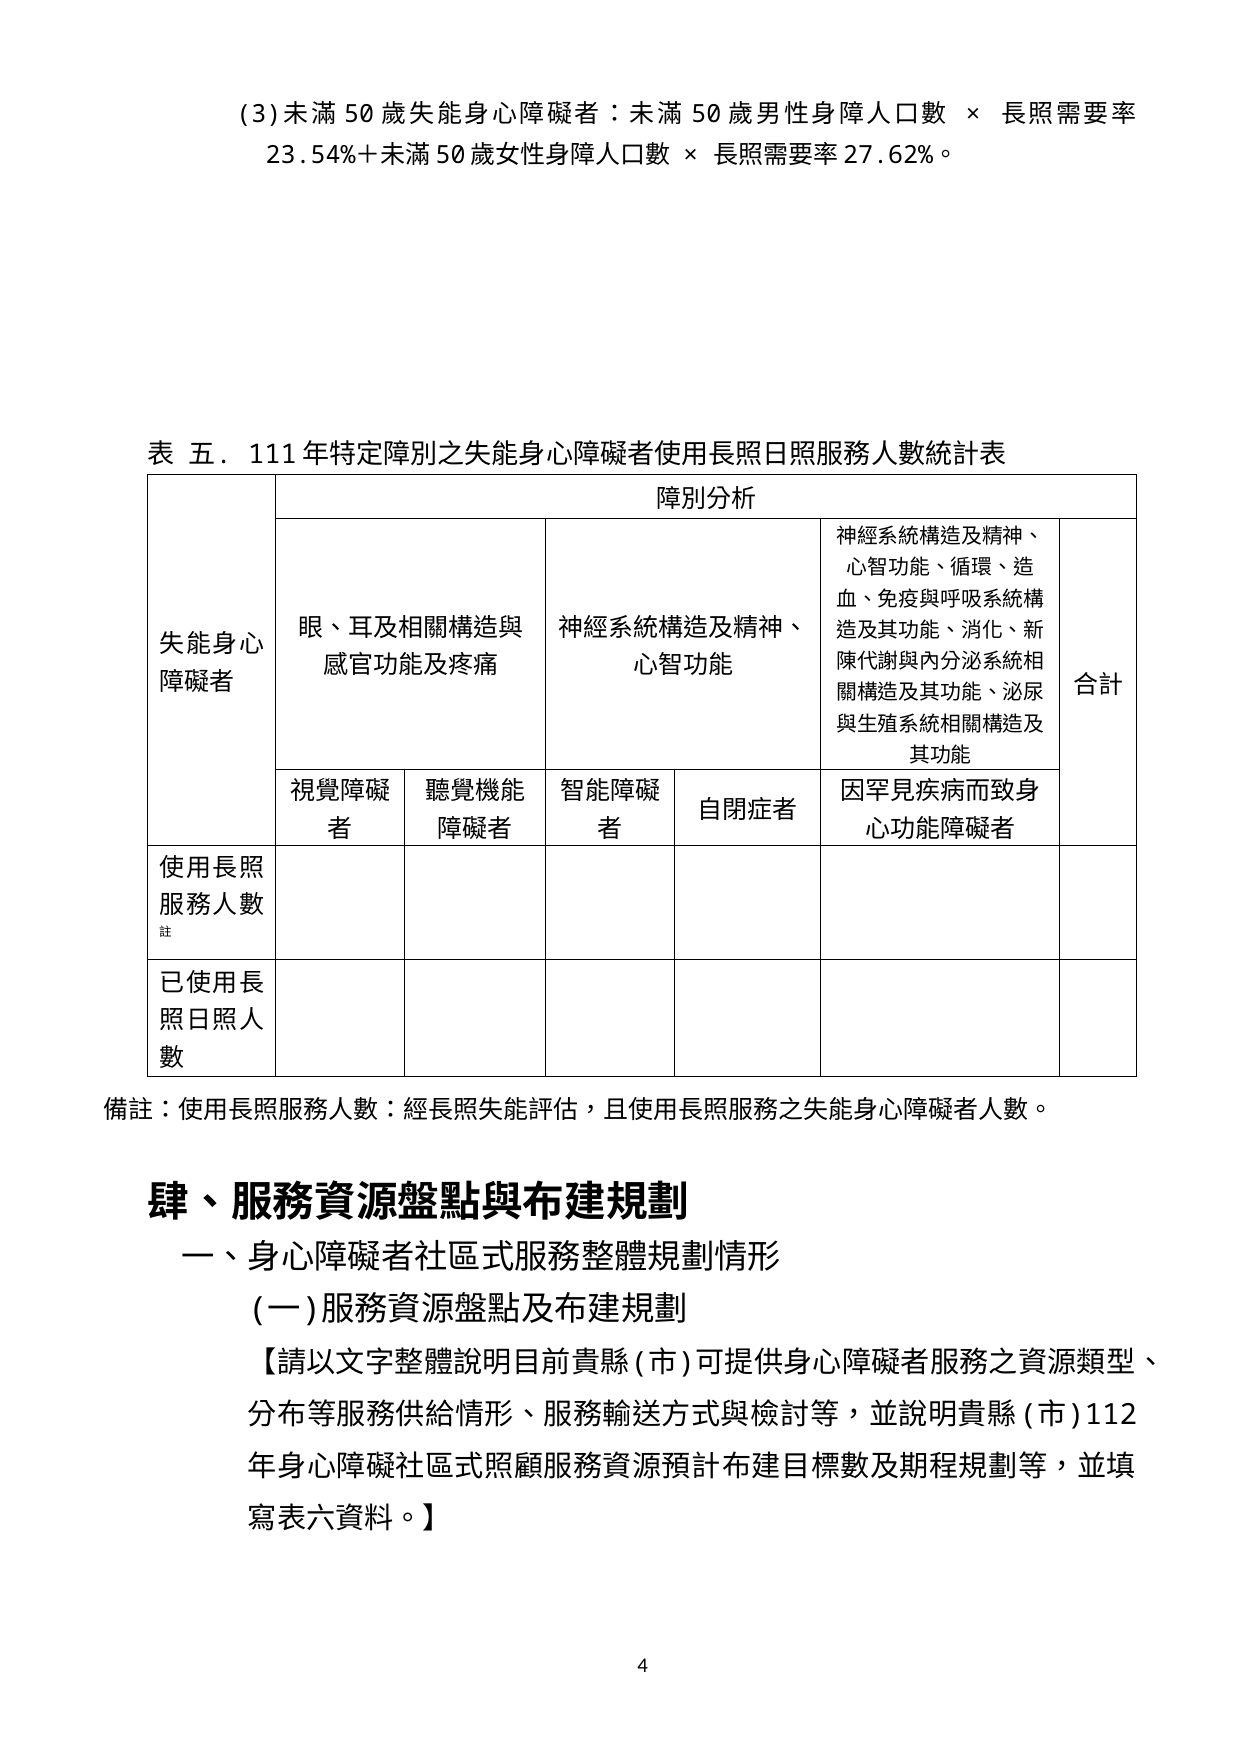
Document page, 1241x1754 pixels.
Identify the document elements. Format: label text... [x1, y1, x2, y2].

table_cell [675, 960, 820, 1076]
table_cell [1060, 846, 1136, 958]
text (一)服務資源盤點及布建規劃 [248, 1279, 1137, 1331]
text (3)未滿50歲失能身心障礙者：未滿50歲男性身障人口數 × 長照需要率23.54%＋未滿50歲女性身障人口數 × 長照需要率27.62%。 [236, 89, 1137, 172]
table_cell [1060, 960, 1136, 1076]
table_cell 因罕見疾病而致身心功能障礙者 [821, 770, 1059, 845]
table_cell 視覺障礙者 [276, 770, 404, 845]
table_cell [405, 846, 545, 958]
table_cell 智能障礙者 [546, 770, 674, 845]
text 肆、服務資源盤點與布建規劃 [148, 1175, 1137, 1227]
table_cell [821, 846, 1059, 958]
table_cell [675, 846, 820, 958]
text 【請以文字整體說明目前貴縣(市)可提供身心障礙者服務之資源類型、分布等服務供給情形、服務輸送方式與檢討等，並說明貴縣(市)112年身心障礙社區式照顧服務資源預計布建目標數及期程規劃等，並填寫表六資料。】 [248, 1331, 1137, 1539]
table_cell 自閉症者 [675, 770, 820, 845]
table_cell [546, 846, 674, 958]
table_cell [276, 846, 404, 958]
table_cell 神經系統構造及精神、心智功能 [546, 519, 820, 768]
table_cell [821, 960, 1059, 1076]
table_cell 神經系統構造及精神、心智功能、循環、造血、免疫與呼吸系統構造及其功能、消化、新陳代謝與內分泌系統相關構造及其功能、泌尿與生殖系統相關構造及其功能 [821, 519, 1059, 768]
table_cell [405, 960, 545, 1076]
table_cell 眼、耳及相關構造與感官功能及疼痛 [276, 519, 545, 768]
table_cell 聽覺機能障礙者 [405, 770, 545, 845]
table_cell 使用長照服務人數註 [148, 846, 275, 958]
table_cell [276, 960, 404, 1076]
table_cell [546, 960, 674, 1076]
table_header 失能身心障礙者 [148, 475, 275, 845]
table_cell 已使用長照日照人數 [148, 960, 275, 1076]
text 一、身心障礙者社區式服務整體規劃情形 [181, 1227, 1137, 1279]
table_cell 合計 [1060, 519, 1136, 845]
text 備註：使用長照服務人數：經長照失能評估，且使用長照服務之失能身心障礙者人數。 [103, 1077, 1137, 1129]
text 表 五. 111年特定障別之失能身心障礙者使用長照日照服務人數統計表 [148, 422, 1137, 474]
table_header 障別分析 [276, 475, 1136, 517]
